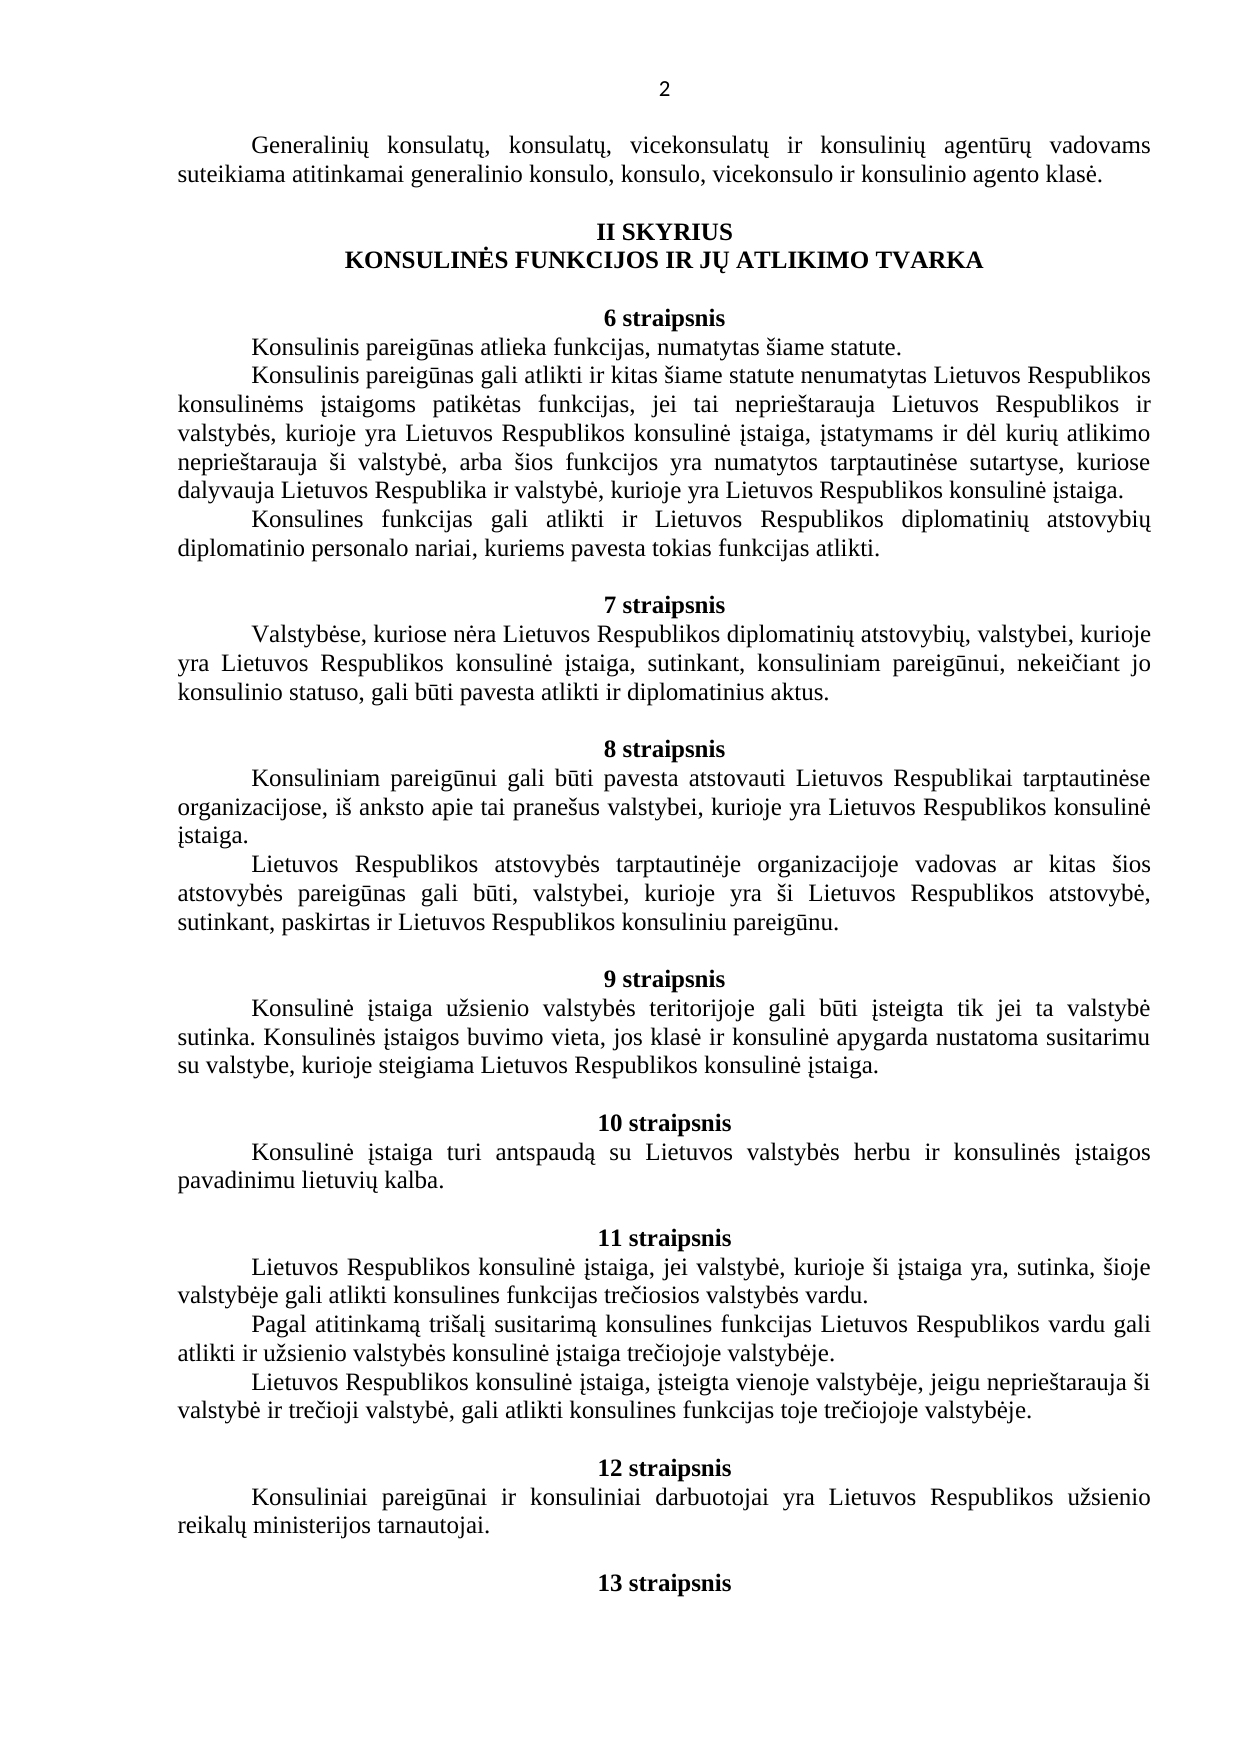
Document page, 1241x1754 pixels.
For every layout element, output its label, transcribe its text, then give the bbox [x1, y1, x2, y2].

text Lietuvos Respublikos atstovybės tarptautinėje organizacijoje vadovas ar kitas šios atstovybės pareigūnas gali būti, valstybei, kurioje yra ši Lietuvos Respublikos atstovybė, sutinkant, paskirtas ir Lietuvos Respublikos konsuliniu pareigūnu. [177, 849, 1152, 936]
text Generalinių konsulatų, konsulatų, vicekonsulatų ir konsulinių agentūrų vadovams suteikiama atitinkamai generalinio konsulo, konsulo, vicekonsulo ir konsulinio agento klasė. [177, 131, 1152, 188]
text Lietuvos Respublikos konsulinė įstaiga, jei valstybė, kurioje ši įstaiga yra, sutinka, šioje valstybėje gali atlikti konsulines funkcijas trečiosios valstybės vardu. [177, 1252, 1152, 1309]
text 10 straipsnis [177, 1108, 1152, 1137]
text Pagal atitinkamą trišalį susitarimą konsulines funkcijas Lietuvos Respublikos vardu gali atlikti ir užsienio valstybės konsulinė įstaiga trečiojoje valstybėje. [177, 1309, 1152, 1367]
text Konsulinis pareigūnas atlieka funkcijas, numatytas šiame statute. [177, 332, 1152, 361]
text Lietuvos Respublikos konsulinė įstaiga, įsteigta vienoje valstybėje, jeigu neprieštarauja ši valstybė ir trečioji valstybė, gali atlikti konsulines funkcijas toje trečiojoje valstybėje. [177, 1367, 1152, 1424]
text KONSULINĖS FUNKCIJOS IR JŲ ATLIKIMO TVARKA [177, 246, 1152, 274]
text Konsuliniai pareigūnai ir konsuliniai darbuotojai yra Lietuvos Respublikos užsienio reikalų ministerijos tarnautojai. [177, 1482, 1152, 1539]
text Valstybėse, kuriose nėra Lietuvos Respublikos diplomatinių atstovybių, valstybei, kurioje yra Lietuvos Respublikos konsulinė įstaiga, sutinkant, konsuliniam pareigūnui, nekeičiant jo konsulinio statuso, gali būti pavesta atlikti ir diplomatinius aktus. [177, 619, 1152, 706]
text 13 straipsnis [177, 1568, 1152, 1597]
text II SKYRIUS [177, 217, 1152, 246]
text Konsulines funkcijas gali atlikti ir Lietuvos Respublikos diplomatinių atstovybių diplomatinio personalo nariai, kuriems pavesta tokias funkcijas atlikti. [177, 504, 1152, 562]
text 7 straipsnis [177, 591, 1152, 619]
text Konsulinė įstaiga turi antspaudą su Lietuvos valstybės herbu ir konsulinės įstaigos pavadinimu lietuvių kalba. [177, 1137, 1152, 1194]
text Konsulinis pareigūnas gali atlikti ir kitas šiame statute nenumatytas Lietuvos Respublikos konsulinėms įstaigoms patikėtas funkcijas, jei tai neprieštarauja Lietuvos Respublikos ir valstybės, kurioje yra Lietuvos Respublikos konsulinė įstaiga, įstatymams ir dėl kurių atlikimo neprieštarauja ši valstybė, arba šios funkcijos yra numatytos tarptautinėse sutartyse, kuriose dalyvauja Lietuvos Respublika ir valstybė, kurioje yra Lietuvos Respublikos konsulinė įstaiga. [177, 361, 1152, 504]
text 6 straipsnis [177, 303, 1152, 332]
text 12 straipsnis [177, 1453, 1152, 1482]
text 11 straipsnis [177, 1223, 1152, 1252]
text Konsulinė įstaiga užsienio valstybės teritorijoje gali būti įsteigta tik jei ta valstybė sutinka. Konsulinės įstaigos buvimo vieta, jos klasė ir konsulinė apygarda nustatoma susitarimu su valstybe, kurioje steigiama Lietuvos Respublikos konsulinė įstaiga. [177, 993, 1152, 1079]
text 8 straipsnis [177, 734, 1152, 763]
text Konsuliniam pareigūnui gali būti pavesta atstovauti Lietuvos Respublikai tarptautinėse organizacijose, iš anksto apie tai pranešus valstybei, kurioje yra Lietuvos Respublikos konsulinė įstaiga. [177, 763, 1152, 849]
text 9 straipsnis [177, 964, 1152, 993]
